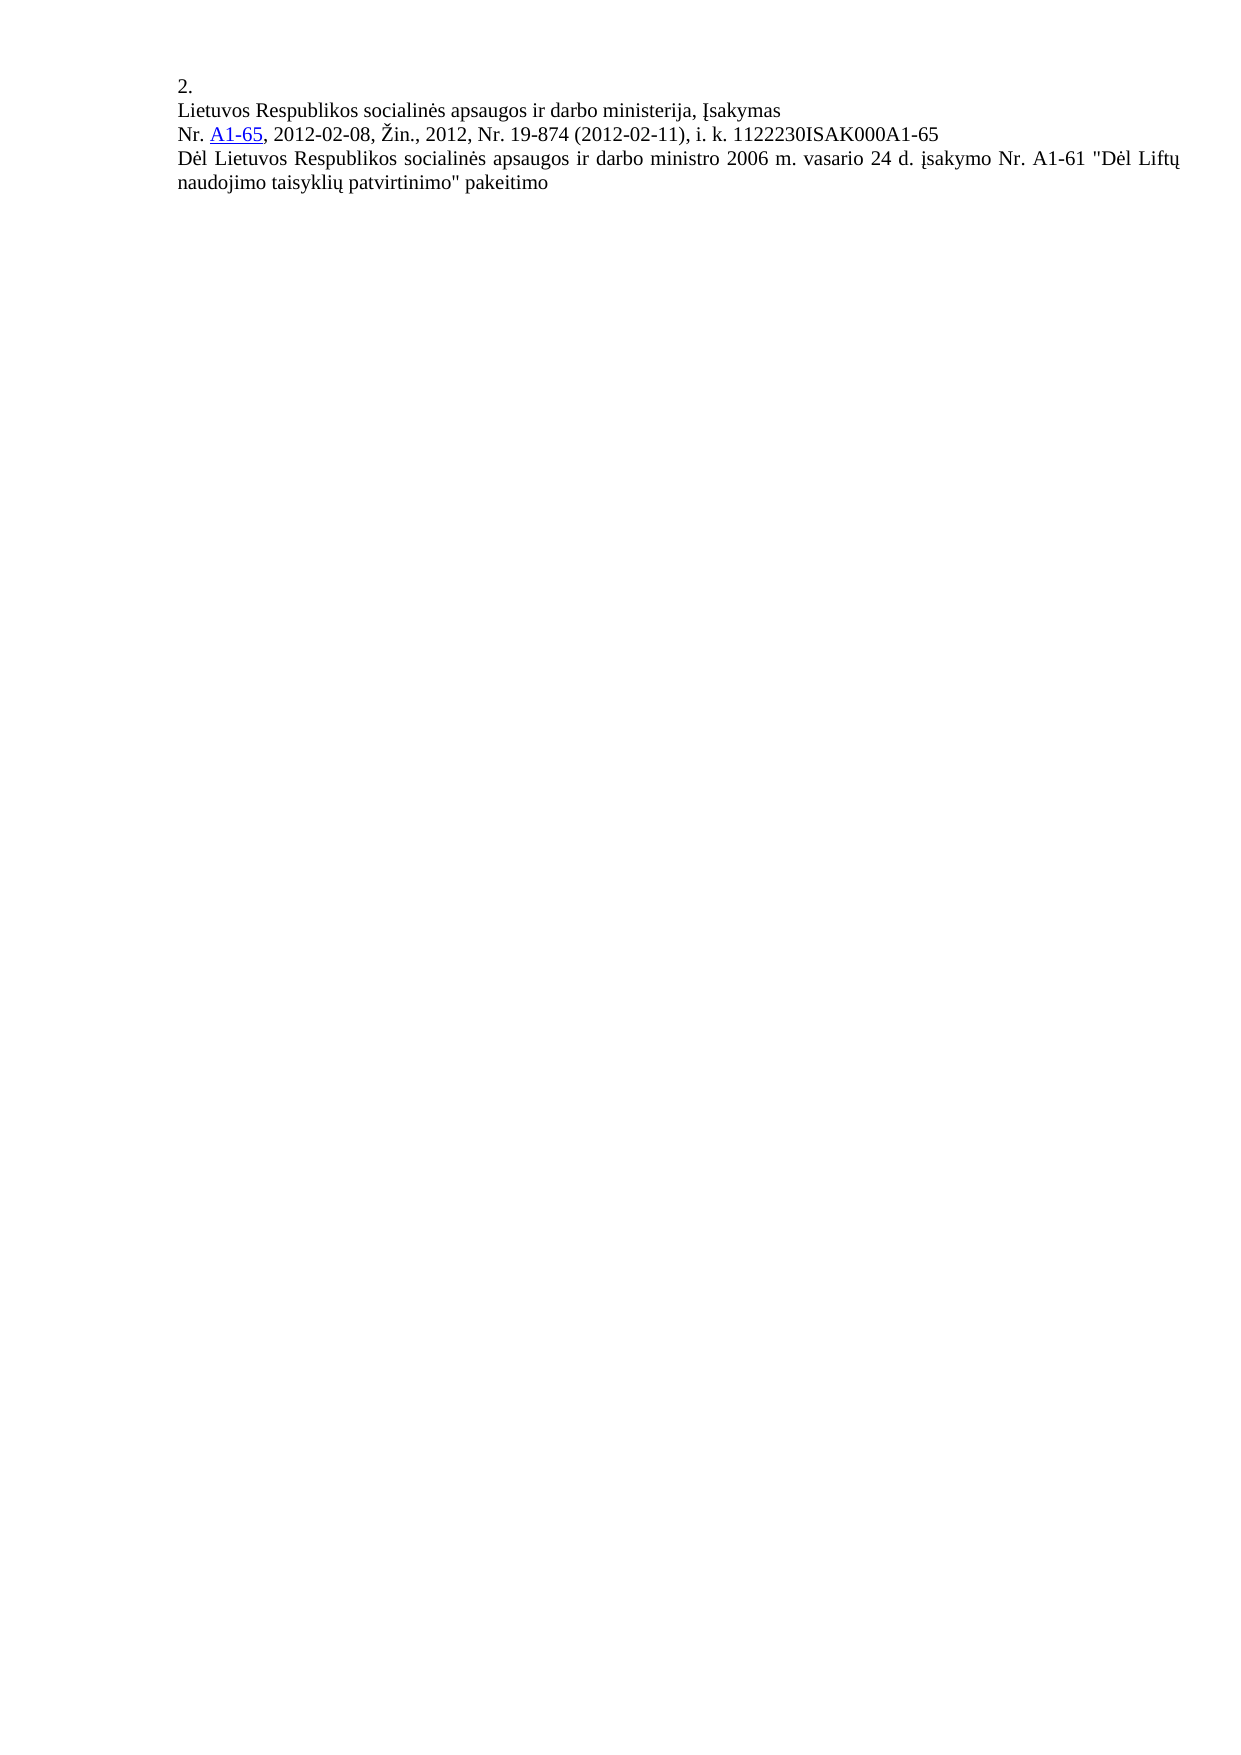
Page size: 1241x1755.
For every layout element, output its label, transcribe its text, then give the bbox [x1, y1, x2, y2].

text Nr. A1-65, 2012-02-08, Žin., 2012, Nr. 19-874 (2012-02-11), i. k. 1122230ISAK000A1-65 [177, 122, 1181, 146]
text Lietuvos Respublikos socialinės apsaugos ir darbo ministerija, Įsakymas [177, 98, 1181, 122]
text 2. [177, 74, 1181, 98]
text Dėl Lietuvos Respublikos socialinės apsaugos ir darbo ministro 2006 m. vasario 24 d. įsakymo Nr. A1-61 "Dėl Liftų naudojimo taisyklių patvirtinimo" pakeitimo [177, 146, 1181, 194]
